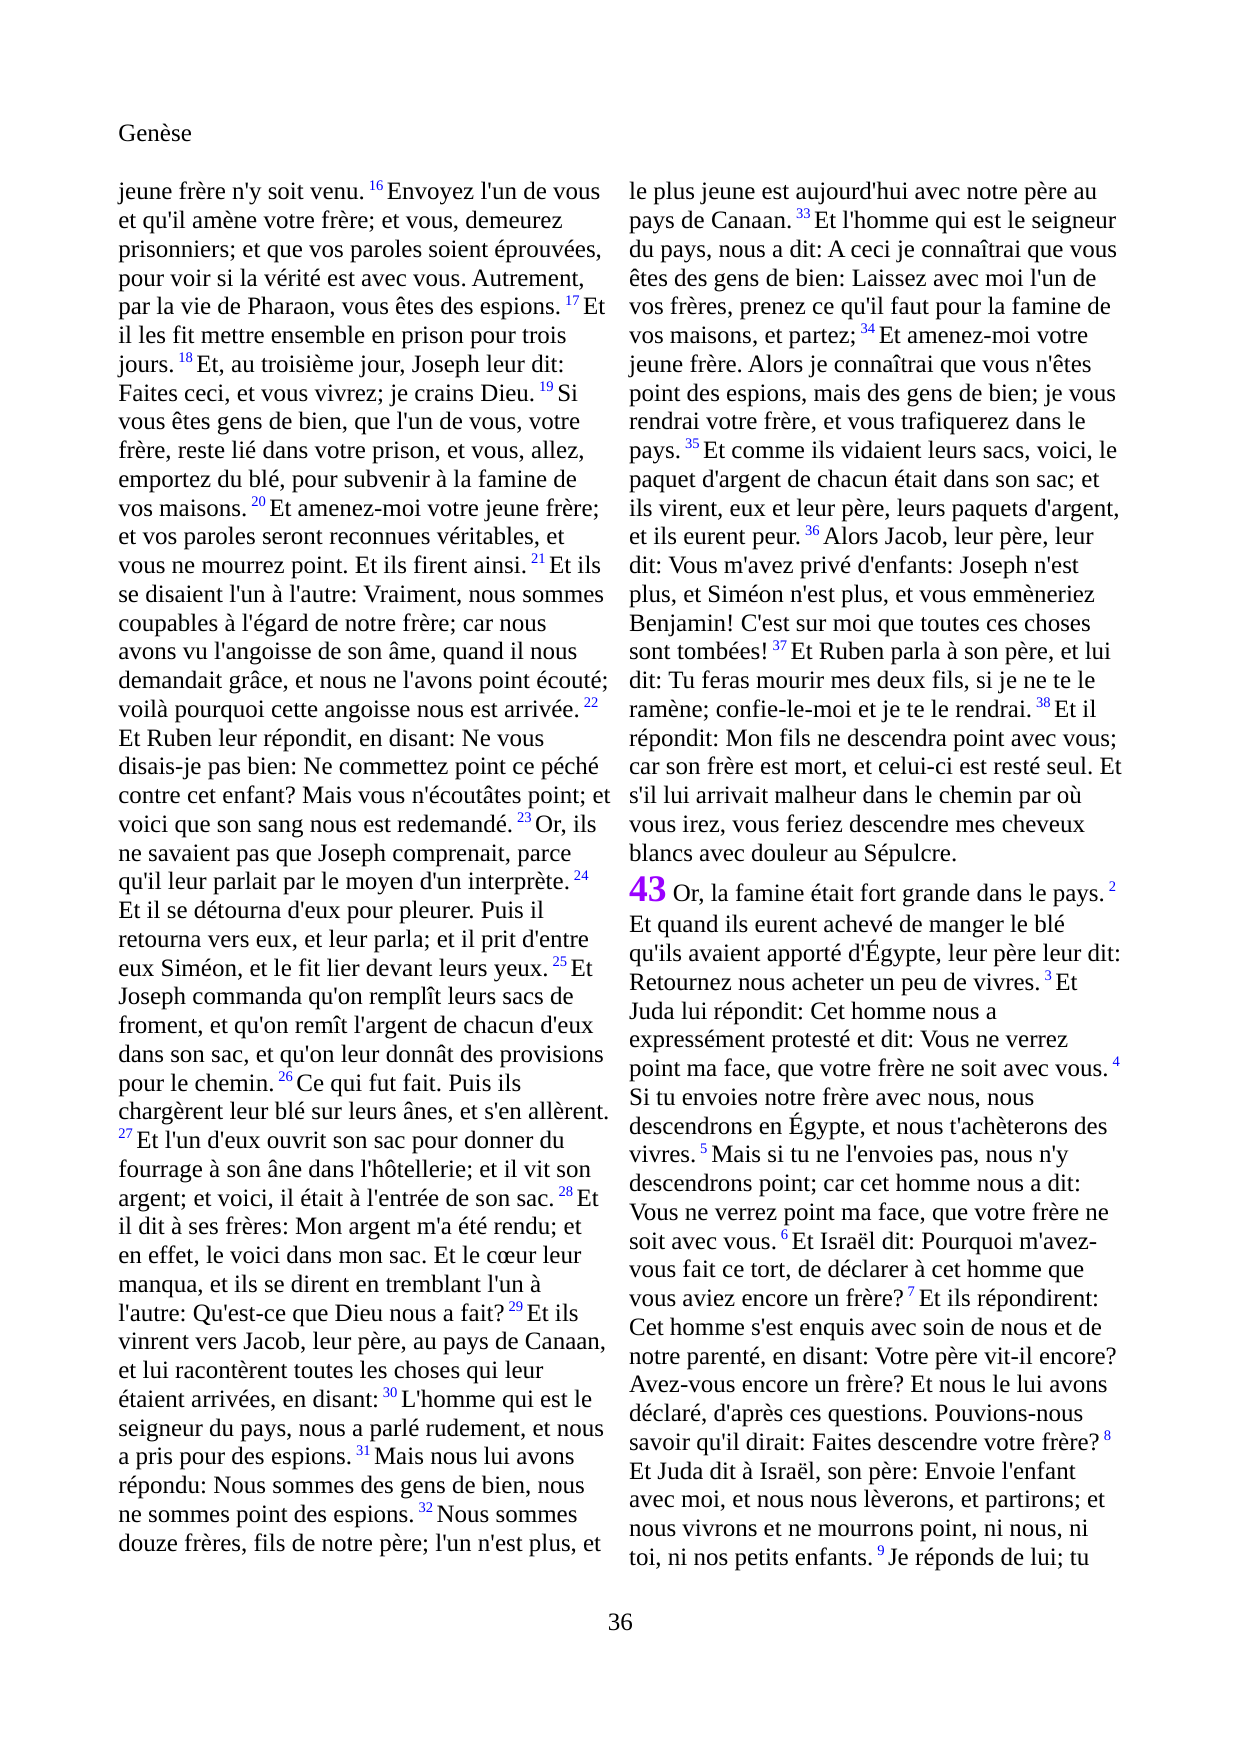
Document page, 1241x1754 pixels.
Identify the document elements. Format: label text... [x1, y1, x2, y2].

text le plus jeune est aujourd'hui avec notre père au pays de Canaan. 33 Et l'homme qui est le seigneur du pays, nous a dit: A ceci je connaîtrai que vous êtes des gens de bien: Laissez avec moi l'un de vos frères, prenez ce qu'il faut pour la famine de vos maisons, et partez; 34 Et amenez-moi votre jeune frère. Alors je connaîtrai que vous n'êtes point des espions, mais des gens de bien; je vous rendrai votre frère, et vous trafiquerez dans le pays. 35 Et comme ils vidaient leurs sacs, voici, le paquet d'argent de chacun était dans son sac; et ils virent, eux et leur père, leurs paquets d'argent, et ils eurent peur. 36 Alors Jacob, leur père, leur dit: Vous m'avez privé d'enfants: Joseph n'est plus, et Siméon n'est plus, et vous emmèneriez Benjamin! C'est sur moi que toutes ces choses sont tombées! 37 Et Ruben parla à son père, et lui dit: Tu feras mourir mes deux fils, si je ne te le ramène; confie-le-moi et je te le rendrai. 38 Et il répondit: Mon fils ne descendra point avec vous; car son frère est mort, et celui-ci est resté seul. Et s'il lui arrivait malheur dans le chemin par où vous irez, vous feriez descendre mes cheveux blancs avec douleur au Sépulcre. [629, 176, 1122, 866]
text 43 Or, la famine était fort grande dans le pays. 2 Et quand ils eurent achevé de manger le blé qu'ils avaient apporté d'Égypte, leur père leur dit: Retournez nous acheter un peu de vivres. 3 Et Juda lui répondit: Cet homme nous a expressément protesté et dit: Vous ne verrez point ma face, que votre frère ne soit avec vous. 4 Si tu envoies notre frère avec nous, nous descendrons en Égypte, et nous t'achèterons des vivres. 5 Mais si tu ne l'envoies pas, nous n'y descendrons point; car cet homme nous a dit: Vous ne verrez point ma face, que votre frère ne soit avec vous. 6 Et Israël dit: Pourquoi m'avez-vous fait ce tort, de déclarer à cet homme que vous aviez encore un frère? 7 Et ils répondirent: Cet homme s'est enquis avec soin de nous et de notre parenté, en disant: Votre père vit-il encore? Avez-vous encore un frère? Et nous le lui avons déclaré, d'après ces questions. Pouvions-nous savoir qu'il dirait: Faites descendre votre frère? 8 Et Juda dit à Israël, son père: Envoie l'enfant avec moi, et nous nous lèverons, et partirons; et nous vivrons et ne mourrons point, ni nous, ni toi, ni nos petits enfants. 9 Je réponds de lui; tu [629, 866, 1122, 1571]
text jeune frère n'y soit venu. 16 Envoyez l'un de vous et qu'il amène votre frère; et vous, demeurez prisonniers; et que vos paroles soient éprouvées, pour voir si la vérité est avec vous. Autrement, par la vie de Pharaon, vous êtes des espions. 17 Et il les fit mettre ensemble en prison pour trois jours. 18 Et, au troisième jour, Joseph leur dit: Faites ceci, et vous vivrez; je crains Dieu. 19 Si vous êtes gens de bien, que l'un de vous, votre frère, reste lié dans votre prison, et vous, allez, emportez du blé, pour subvenir à la famine de vos maisons. 20 Et amenez-moi votre jeune frère; et vos paroles seront reconnues véritables, et vous ne mourrez point. Et ils firent ainsi. 21 Et ils se disaient l'un à l'autre: Vraiment, nous sommes coupables à l'égard de notre frère; car nous avons vu l'angoisse de son âme, quand il nous demandait grâce, et nous ne l'avons point écouté; voilà pourquoi cette angoisse nous est arrivée. 22 Et Ruben leur répondit, en disant: Ne vous disais-je pas bien: Ne commettez point ce péché contre cet enfant? Mais vous n'écoutâtes point; et voici que son sang nous est redemandé. 23 Or, ils ne savaient pas que Joseph comprenait, parce qu'il leur parlait par le moyen d'un interprète. 24 Et il se détourna d'eux pour pleurer. Puis il retourna vers eux, et leur parla; et il prit d'entre eux Siméon, et le fit lier devant leurs yeux. 25 Et Joseph commanda qu'on remplît leurs sacs de froment, et qu'on remît l'argent de chacun d'eux dans son sac, et qu'on leur donnât des provisions pour le chemin. 26 Ce qui fut fait. Puis ils chargèrent leur blé sur leurs ânes, et s'en allèrent. 27 Et l'un d'eux ouvrit son sac pour donner du fourrage à son âne dans l'hôtellerie; et il vit son argent; et voici, il était à l'entrée de son sac. 28 Et il dit à ses frères: Mon argent m'a été rendu; et en effet, le voici dans mon sac. Et le cœur leur manqua, et ils se dirent en tremblant l'un à l'autre: Qu'est-ce que Dieu nous a fait? 29 Et ils vinrent vers Jacob, leur père, au pays de Canaan, et lui racontèrent toutes les choses qui leur étaient arrivées, en disant: 30 L'homme qui est le seigneur du pays, nous a parlé rudement, et nous a pris pour des espions. 31 Mais nous lui avons répondu: Nous sommes des gens de bien, nous ne sommes point des espions. 32 Nous sommes douze frères, fils de notre père; l'un n'est plus, et [118, 176, 611, 1556]
